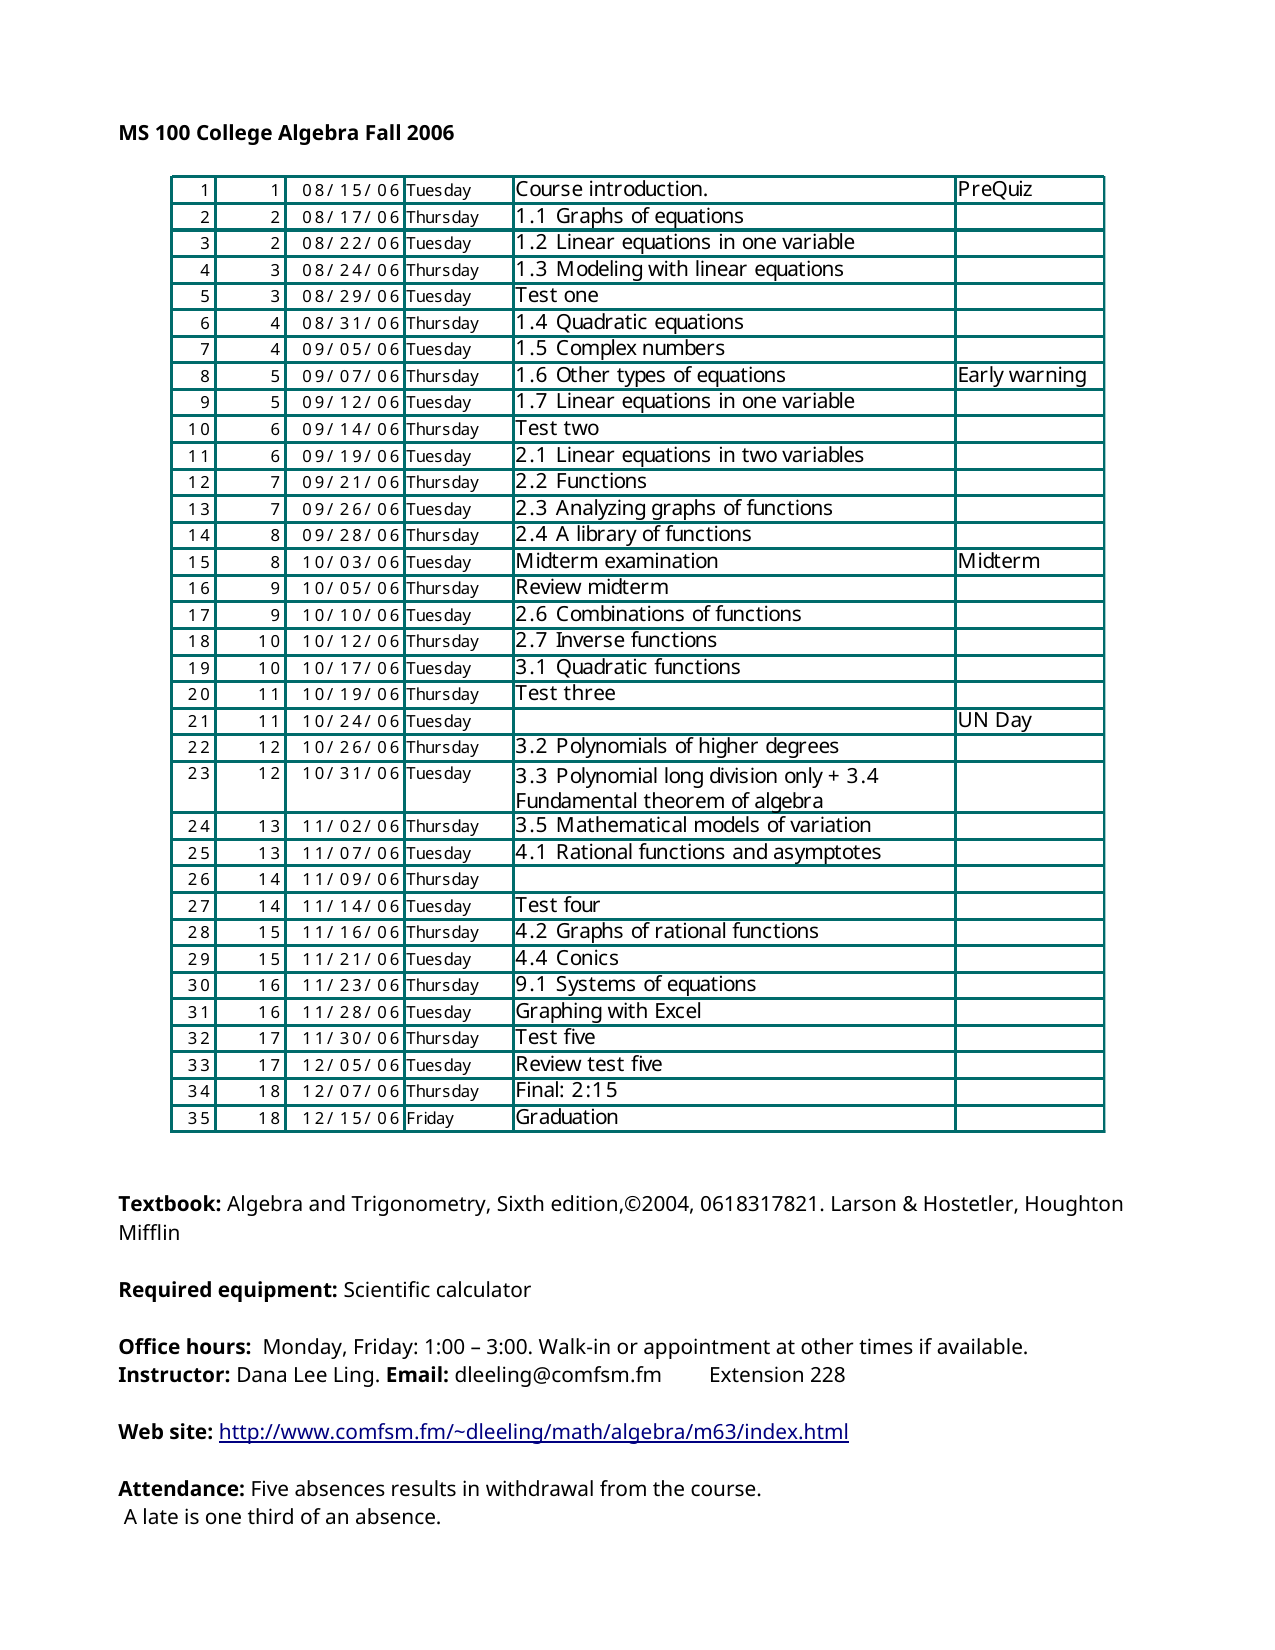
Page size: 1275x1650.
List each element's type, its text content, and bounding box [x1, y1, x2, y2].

text A late is one third of an absence. [118, 1502, 1157, 1531]
text Instructor: Dana Lee Ling. Email: dleeling@comfsm.fm Extension 228 [118, 1360, 1157, 1389]
text Textbook: Algebra and Trigonometry, Sixth edition,©2004, 0618317821. Larson & Hostetler, Houghton Mifflin [118, 1189, 1157, 1246]
text Attendance: Five absences results in withdrawal from the course. [118, 1474, 1157, 1502]
text Required equipment: Scientific calculator [118, 1275, 1157, 1303]
text Office hours: Monday, Friday: 1:00 – 3:00. Walk-in or appointment at other times if available. [118, 1332, 1157, 1360]
text Web site: http://www.comfsm.fm/~dleeling/math/algebra/m63/index.html [118, 1417, 1157, 1446]
text MS 100 College Algebra Fall 2006 [118, 118, 1157, 147]
